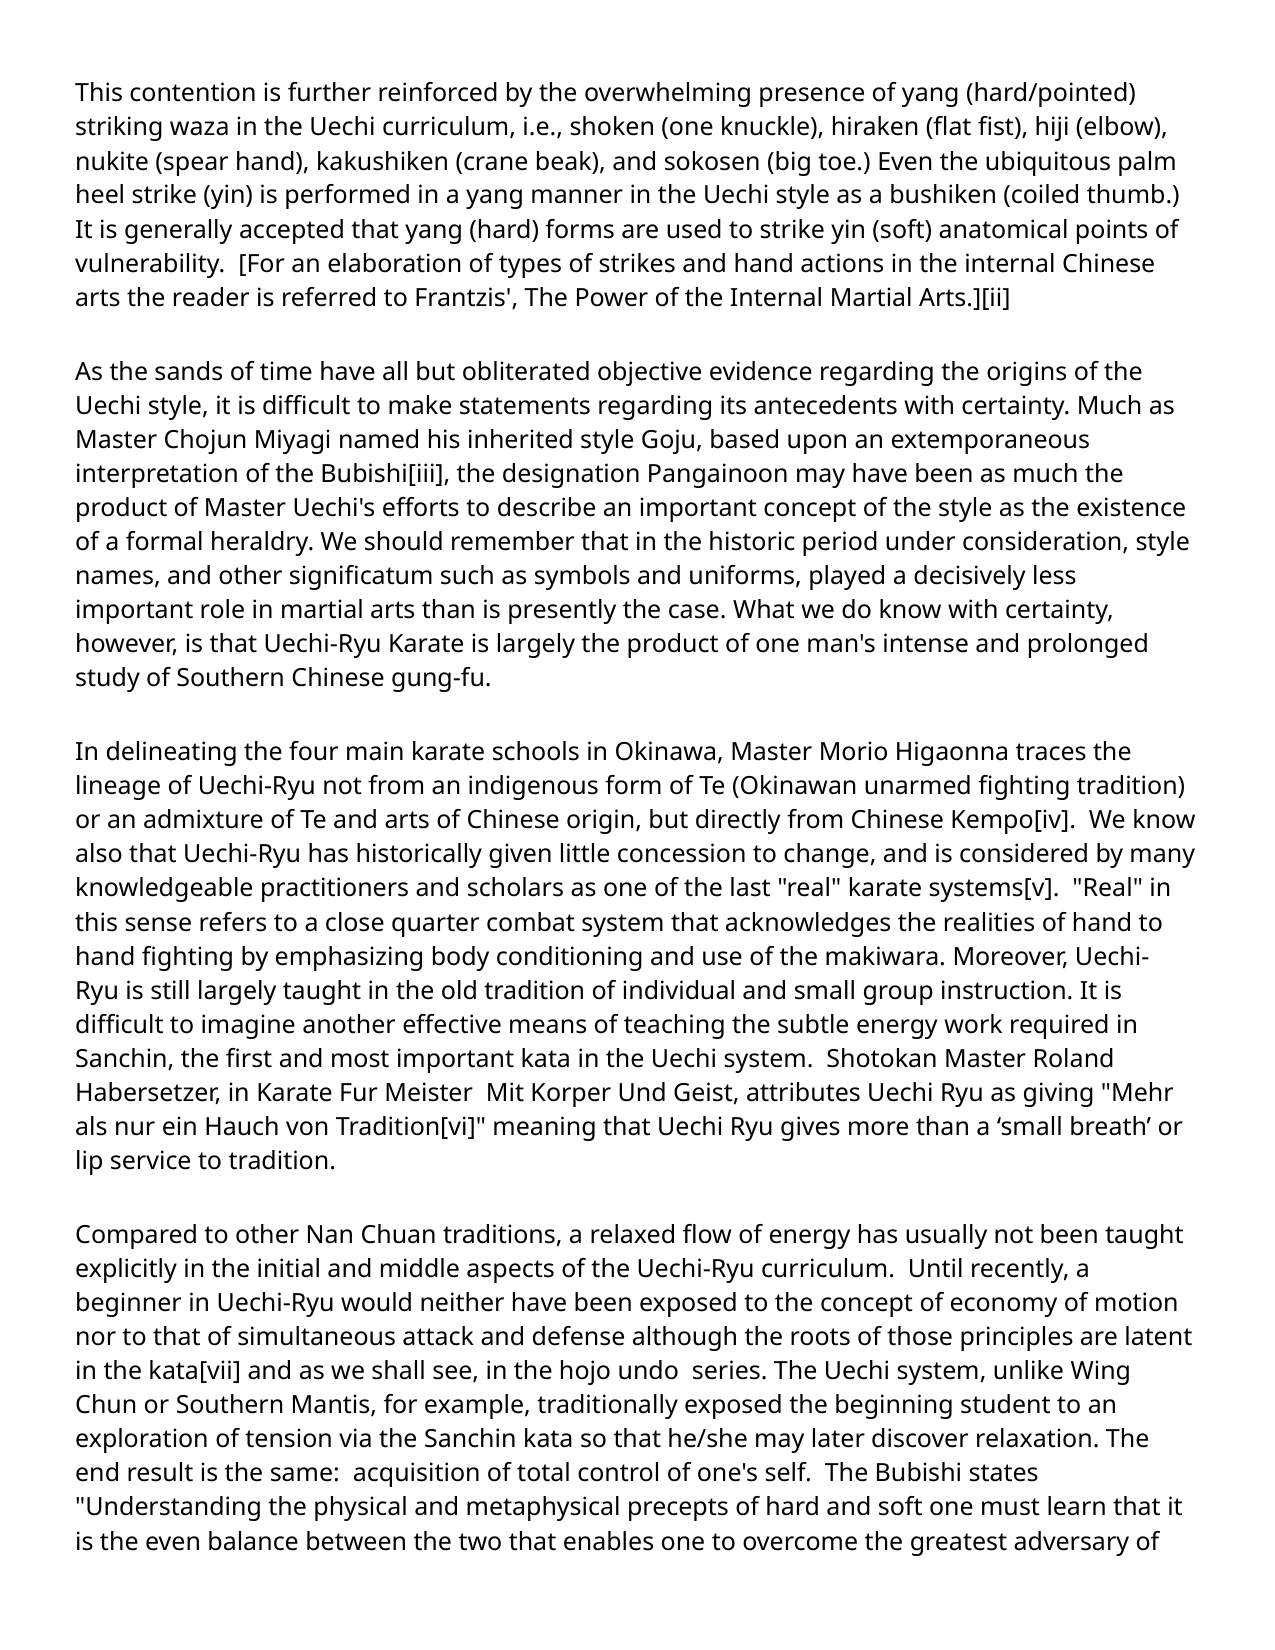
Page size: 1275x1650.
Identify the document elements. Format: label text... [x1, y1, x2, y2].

text In delineating the four main karate schools in Okinawa, Master Morio Higaonna traces the lineage of Uechi-Ryu not from an indigenous form of Te (Okinawan unarmed fighting tradition) or an admixture of Te and arts of Chinese origin, but directly from Chinese Kempo[iv]. We know also that Uechi-Ryu has historically given little concession to change, and is considered by many knowledgeable practitioners and scholars as one of the last "real" karate systems[v]. "Real" in this sense refers to a close quarter combat system that acknowledges the realities of hand to hand fighting by emphasizing body conditioning and use of the makiwara. Moreover, Uechi- Ryu is still largely taught in the old tradition of individual and small group instruction. It is difficult to imagine another effective means of teaching the subtle energy work required in Sanchin, the first and most important kata in the Uechi system. Shotokan Master Roland Habersetzer, in Karate Fur Meister Mit Korper Und Geist, attributes Uechi Ryu as giving "Mehr als nur ein Hauch von Tradition[vi]" meaning that Uechi Ryu gives more than a ‘small breath’ or lip service to tradition. [75, 734, 1200, 1177]
text As the sands of time have all but obliterated objective evidence regarding the origins of the Uechi style, it is difficult to make statements regarding its antecedents with certainty. Much as Master Chojun Miyagi named his inherited style Goju, based upon an extemporaneous interpretation of the Bubishi[iii], the designation Pangainoon may have been as much the product of Master Uechi's efforts to describe an important concept of the style as the existence of a formal heraldry. We should remember that in the historic period under consideration, style names, and other significatum such as symbols and uniforms, played a decisively less important role in martial arts than is presently the case. What we do know with certainty, however, is that Uechi-Ryu Karate is largely the product of one man's intense and prolonged study of Southern Chinese gung-fu. [75, 353, 1200, 694]
text Compared to other Nan Chuan traditions, a relaxed flow of energy has usually not been taught explicitly in the initial and middle aspects of the Uechi-Ryu curriculum. Until recently, a beginner in Uechi-Ryu would neither have been exposed to the concept of economy of motion nor to that of simultaneous attack and defense although the roots of those principles are latent in the kata[vii] and as we shall see, in the hojo undo series. The Uechi system, unlike Wing Chun or Southern Mantis, for example, traditionally exposed the beginning student to an exploration of tension via the Sanchin kata so that he/she may later discover relaxation. The end result is the same: acquisition of total control of one's self. The Bubishi states "Understanding the physical and metaphysical precepts of hard and soft one must learn that it is the even balance between the two that enables one to overcome the greatest adversary of [75, 1217, 1200, 1557]
text This contention is further reinforced by the overwhelming presence of yang (hard/pointed) striking waza in the Uechi curriculum, i.e., shoken (one knuckle), hiraken (flat fist), hiji (elbow), nukite (spear hand), kakushiken (crane beak), and sokosen (big toe.) Even the ubiquitous palm heel strike (yin) is performed in a yang manner in the Uechi style as a bushiken (coiled thumb.) It is generally accepted that yang (hard) forms are used to strike yin (soft) anatomical points of vulnerability. [For an elaboration of types of strikes and hand actions in the internal Chinese arts the reader is referred to Frantzis', The Power of the Internal Martial Arts.][ii] [75, 75, 1200, 313]
